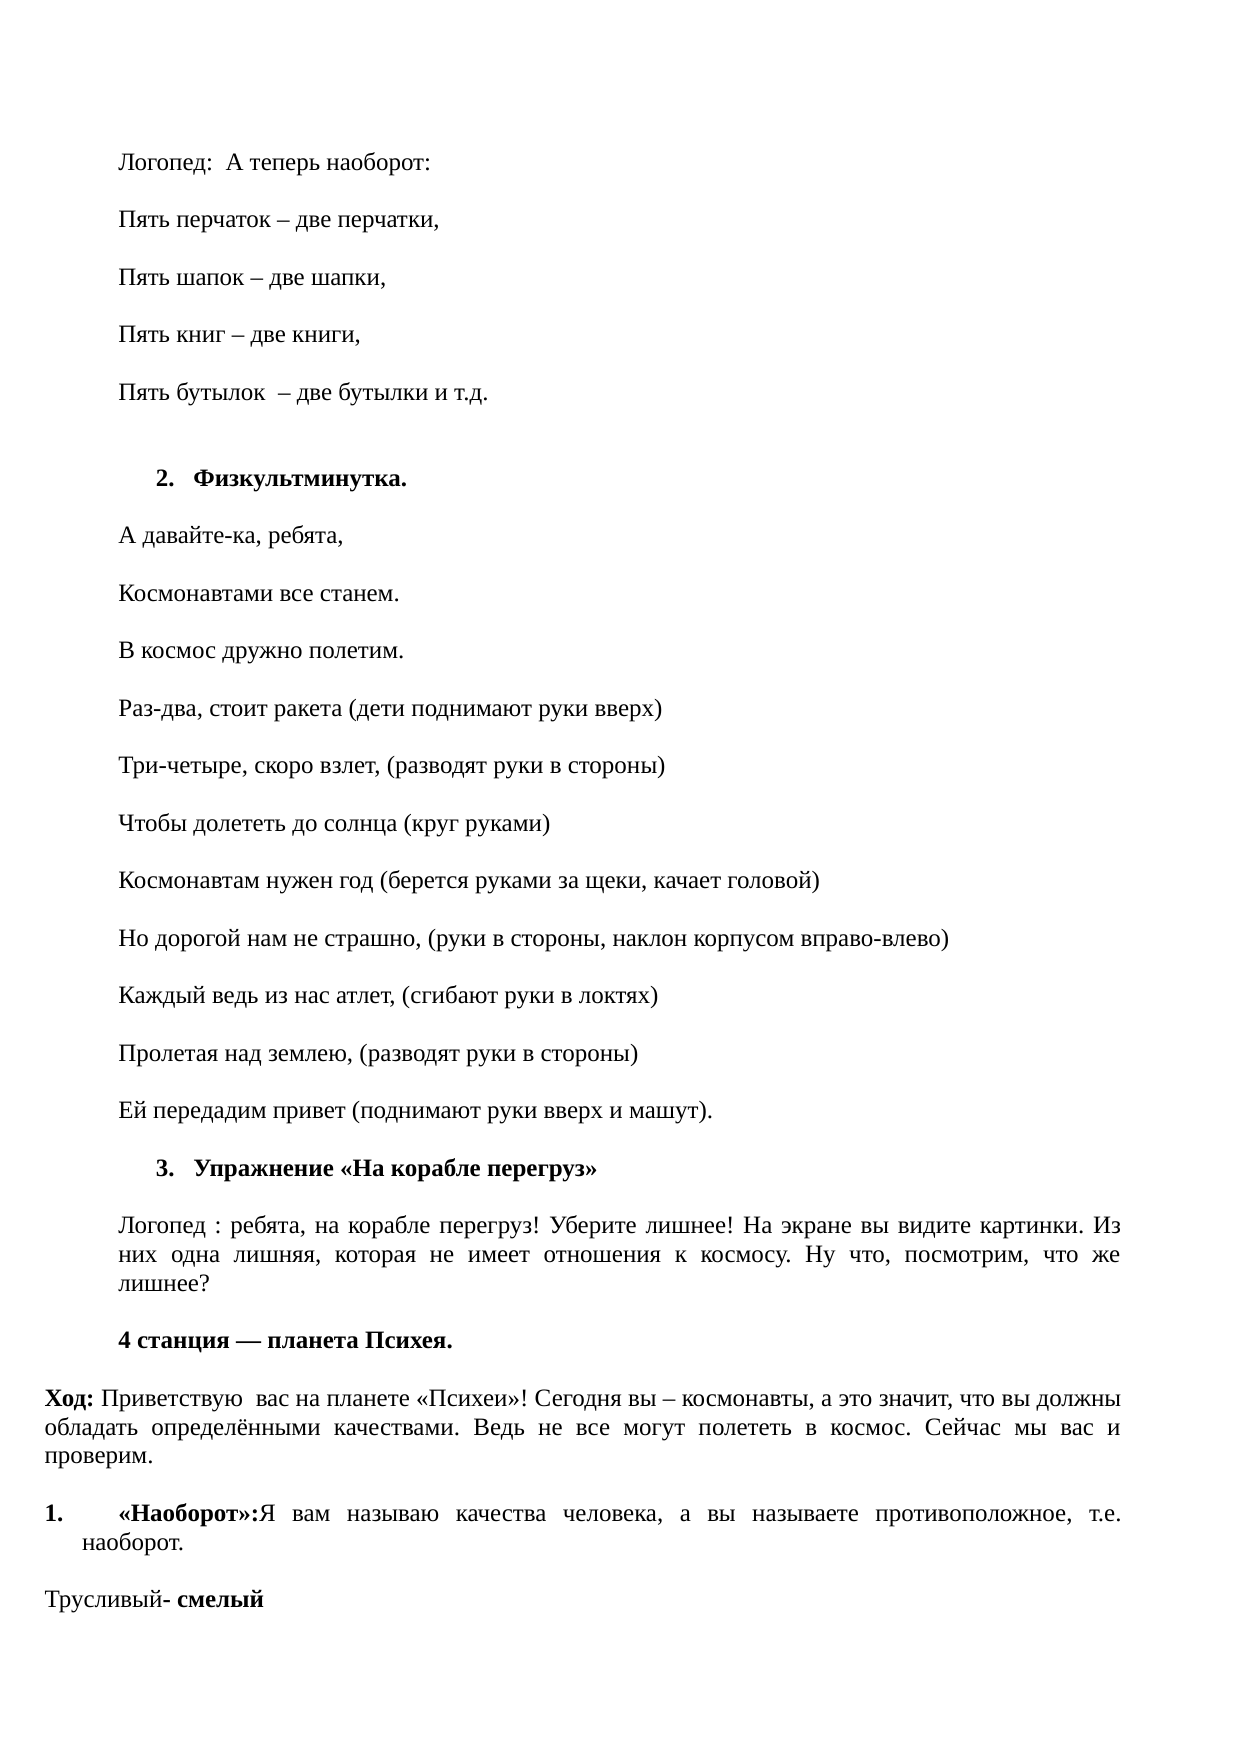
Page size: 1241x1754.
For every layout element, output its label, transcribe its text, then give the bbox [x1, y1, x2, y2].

list Физкультминутка. [156, 463, 1122, 492]
text Ход: Приветствую вас на планете «Психеи»! Сегодня вы – космонавты, а это значит, что вы должны обладать определёнными качествами. Ведь не все могут полететь в космос. Сейчас мы вас и проверим. [44, 1383, 1122, 1469]
list Упражнение «На корабле перегруз» [156, 1153, 1122, 1182]
text Чтобы долететь до солнца (круг руками) [118, 808, 1122, 837]
text Раз-два, стоит ракета (дети поднимают руки вверх) [118, 693, 1122, 722]
text 4 станция — планета Психея. [118, 1326, 1122, 1354]
text Логопед : ребята, на корабле перегруз! Уберите лишнее! На экране вы видите картинки. Из них одна лишняя, которая не имеет отношения к космосу. Ну что, посмотрим, что же лишнее? [118, 1211, 1122, 1297]
text Каждый ведь из нас атлет, (сгибают руки в локтях) [118, 981, 1122, 1009]
text Трусливый- смелый [44, 1584, 1122, 1613]
text Пять бутылок – две бутылки и т.д. [118, 377, 1122, 406]
text Ей передадим привет (поднимают руки вверх и машут). [118, 1096, 1122, 1124]
text Космонавтам нужен год (берется руками за щеки, качает головой) [118, 866, 1122, 894]
text Пять книг – две книги, [118, 319, 1122, 348]
text Логопед: А теперь наоборот: [118, 147, 1122, 176]
text Пять шапок – две шапки, [118, 262, 1122, 291]
text В космос дружно полетим. [118, 636, 1122, 664]
text Пролетая над землею, (разводят руки в стороны) [118, 1038, 1122, 1067]
text Космонавтами все станем. [118, 578, 1122, 607]
list «Наоборот»:Я вам называю качества человека, а вы называете противоположное, т.е. наоборот. [44, 1498, 1122, 1556]
text А давайте-ка, ребята, [118, 521, 1122, 549]
text Но дорогой нам не страшно, (руки в стороны, наклон корпусом вправо-влево) [118, 923, 1122, 952]
text Три-четыре, скоро взлет, (разводят руки в стороны) [118, 751, 1122, 779]
text Пять перчаток – две перчатки, [118, 204, 1122, 233]
